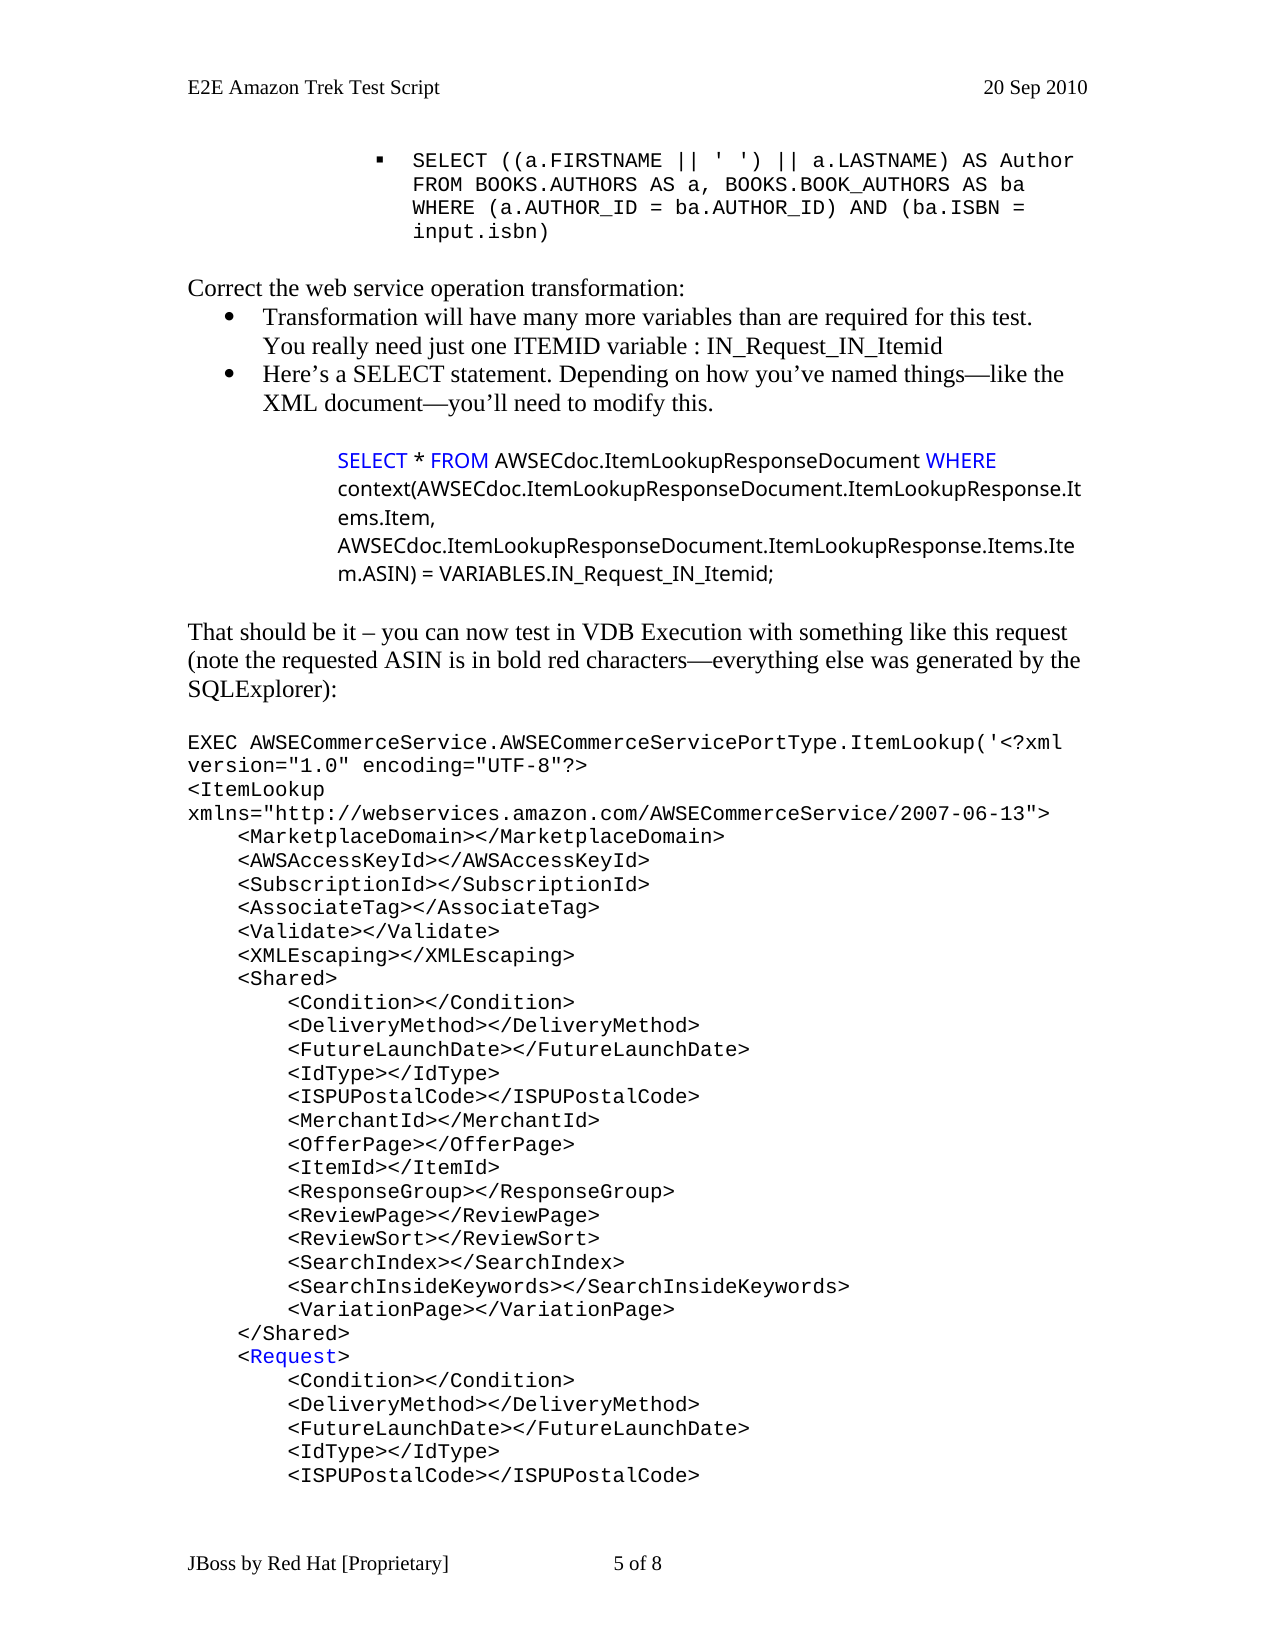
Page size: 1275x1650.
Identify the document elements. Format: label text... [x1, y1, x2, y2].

text <MerchantId></MerchantId> [187, 1110, 1087, 1134]
text <ISPUPostalCode></ISPUPostalCode> [187, 1465, 1087, 1488]
text <XMLEscaping></XMLEscaping> [187, 944, 1087, 968]
text <ISPUPostalCode></ISPUPostalCode> [187, 1086, 1087, 1110]
text <Request> [187, 1347, 1087, 1370]
text <ReviewSort></ReviewSort> [187, 1228, 1087, 1252]
text <ItemId></ItemId> [187, 1157, 1087, 1181]
text <AWSAccessKeyId></AWSAccessKeyId> [187, 850, 1087, 874]
text <IdType></IdType> [187, 1441, 1087, 1465]
text Correct the web service operation transformation: [187, 273, 1087, 302]
text <SubscriptionId></SubscriptionId> [187, 874, 1087, 897]
text <Condition></Condition> [187, 1370, 1087, 1394]
text EXEC AWSECommerceService.AWSECommerceServicePortType.ItemLookup('<?xml version="1.0" encoding="UTF-8"?> [187, 732, 1087, 779]
text <IdType></IdType> [187, 1063, 1087, 1086]
text <ResponseGroup></ResponseGroup> [187, 1181, 1087, 1205]
text <Condition></Condition> [187, 992, 1087, 1016]
text <VariationPage></VariationPage> [187, 1299, 1087, 1323]
text <Validate></Validate> [187, 921, 1087, 944]
text <DeliveryMethod></DeliveryMethod> [187, 1016, 1087, 1039]
text <MarketplaceDomain></MarketplaceDomain> [187, 826, 1087, 850]
text <ItemLookup xmlns="http://webservices.amazon.com/AWSECommerceService/2007-06-13"> [187, 779, 1087, 826]
text <FutureLaunchDate></FutureLaunchDate> [187, 1039, 1087, 1063]
text <FutureLaunchDate></FutureLaunchDate> [187, 1417, 1087, 1441]
text SELECT * FROM AWSECdoc.ItemLookupResponseDocument WHERE context(AWSECdoc.ItemLookupResponseDocument.ItemLookupResponse.Items.Item, AWSECdoc.ItemLookupResponseDocument.ItemLookupResponse.Items.Item.ASIN) = VARIABLES.IN_Request_IN_Itemid; [337, 446, 1087, 588]
text <ReviewPage></ReviewPage> [187, 1205, 1087, 1228]
list Transformation will have many more variables than are required for this test. You really need just one ITEMID variable : IN_Request_IN_Itemid [225, 302, 1087, 359]
text <SearchInsideKeywords></SearchInsideKeywords> [187, 1276, 1087, 1299]
text </Shared> [187, 1323, 1087, 1347]
text <DeliveryMethod></DeliveryMethod> [187, 1394, 1087, 1417]
list SELECT ((a.FIRSTNAME || ' ') || a.LASTNAME) AS Author FROM BOOKS.AUTHORS AS a, BOOKS.BOOK_AUTHORS AS ba WHERE (a.AUTHOR_ID = ba.AUTHOR_ID) AND (ba.ISBN = input.isbn) [375, 150, 1087, 244]
text <OfferPage></OfferPage> [187, 1134, 1087, 1157]
list Here’s a SELECT statement. Depending on how you’ve named things—like the XML document—you’ll need to modify this. [225, 359, 1087, 417]
text <Shared> [187, 968, 1087, 992]
text That should be it – you can now test in VDB Execution with something like this request (note the requested ASIN is in bold red characters—everything else was generated by the SQLExplorer): [187, 617, 1087, 703]
text <SearchIndex></SearchIndex> [187, 1252, 1087, 1276]
text <AssociateTag></AssociateTag> [187, 897, 1087, 921]
